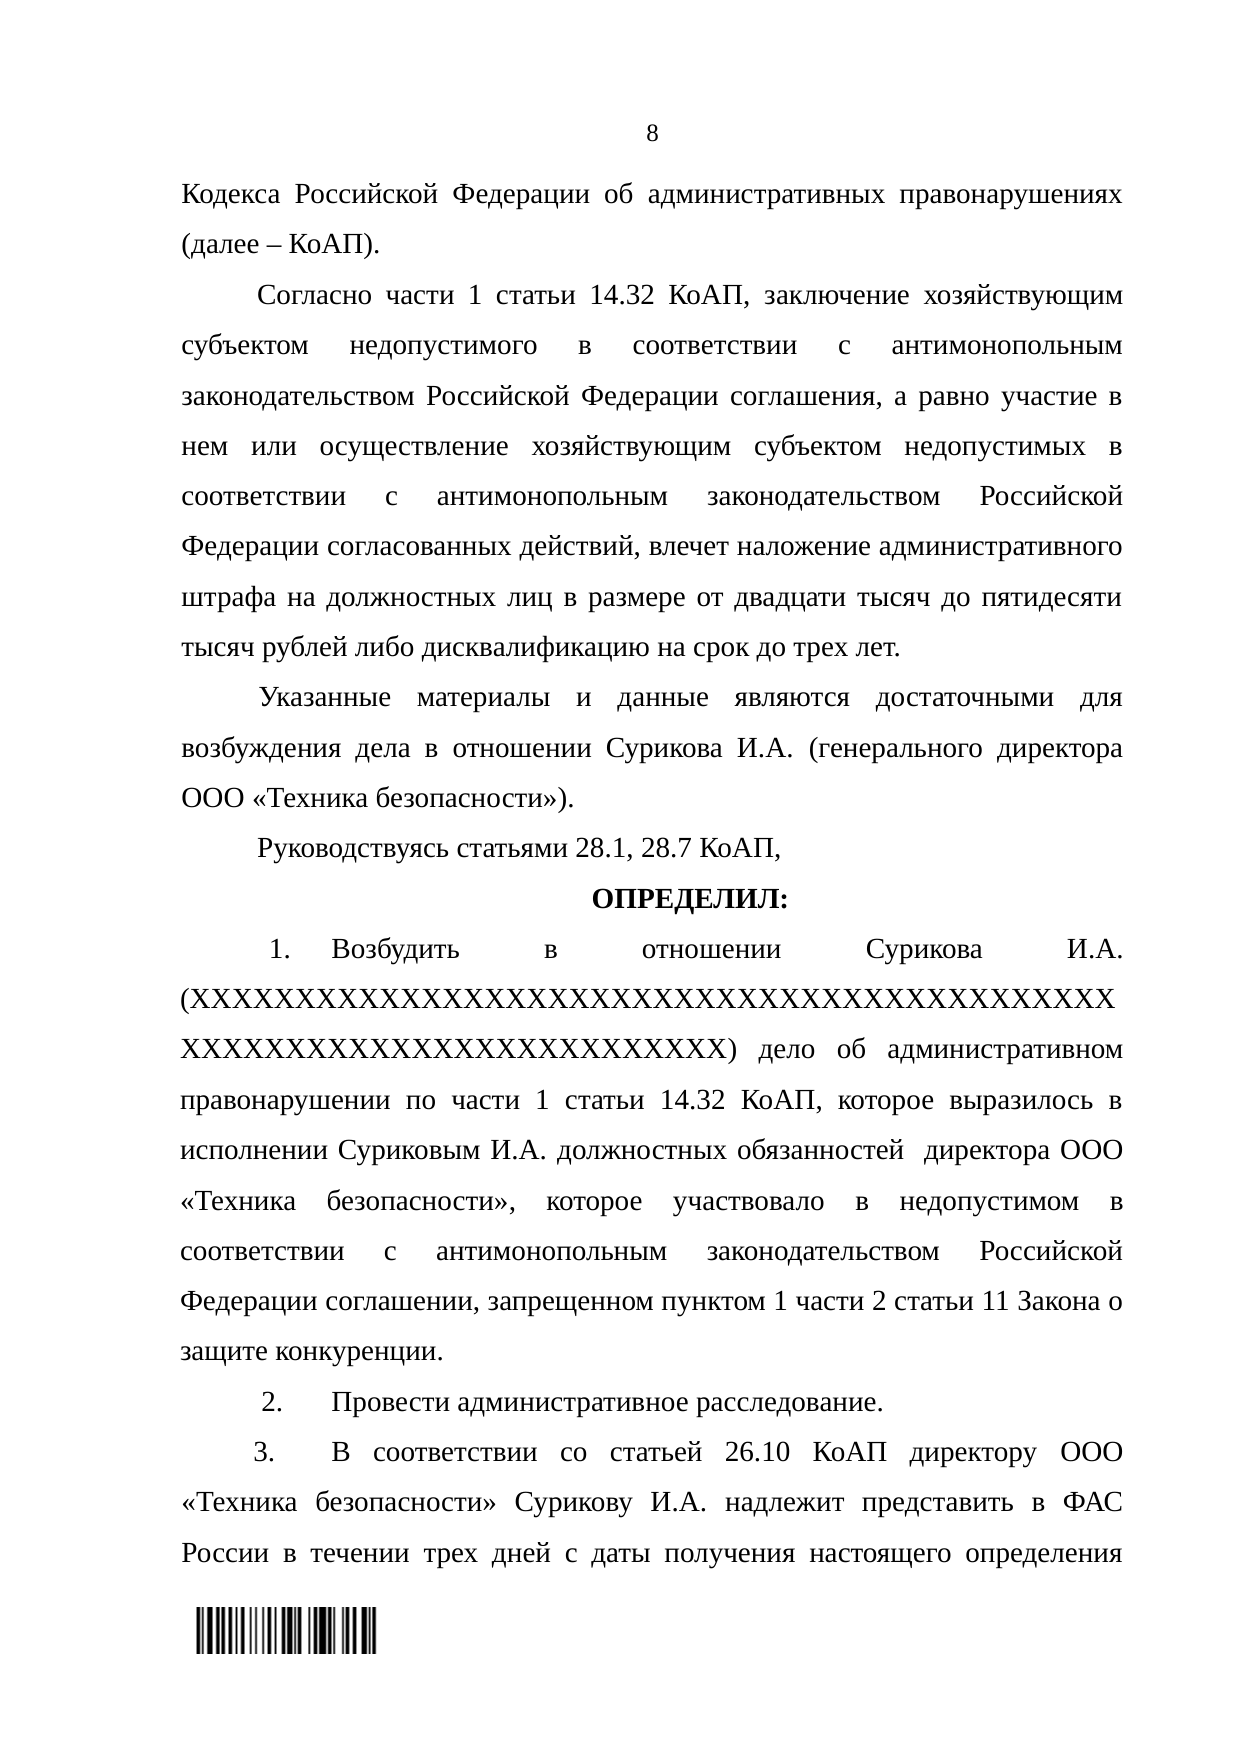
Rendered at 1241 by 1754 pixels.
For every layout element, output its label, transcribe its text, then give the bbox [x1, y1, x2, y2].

text Согласно части 1 статьи 14.32 КоАП, заключение хозяйствующим субъектом недопустимого в соответствии с антимонопольным законодательством Российской Федерации соглашения, а равно участие в нем или осуществление хозяйствующим субъектом недопустимых в соответствии с антимонопольным законодательством Российской Федерации согласованных действий, влечет наложение административного штрафа на должностных лиц в размере от двадцати тысяч до пятидесяти тысяч рублей либо дисквалификацию на срок до трех лет. [181, 277, 1123, 663]
text Руководствуясь статьями 28.1, 28.7 КоАП, [181, 830, 1123, 864]
list Провести административное расследование. [181, 1384, 1123, 1417]
list Возбудить в отношении Сурикова И.А. (XXXXXXXXXXXXXXXXXXXXXXXXXXXXXXXXXXXXXXXXXXXXXXXXXXXXXXXXXXXXXXXXXXXXXX) дело об административном правонарушении по части 1 статьи 14.32 КоАП, которое выразилось в исполнении Суриковым И.А. должностных обязанностей директора ООО «Техника безопасности», которое участвовало в недопустимом в соответствии с антимонопольным законодательством Российской Федерации соглашении, запрещенном пунктом 1 части 2 статьи 11 Закона о защите конкуренции. [180, 931, 1123, 1367]
text ОПРЕДЕЛИЛ: [181, 881, 1123, 914]
picture [181, 1607, 394, 1654]
list В соответствии со статьей 26.10 КоАП директору ООО «Техника безопасности» Сурикову И.А. надлежит представить в ФАС России в течении трех дней с даты получения настоящего определения [181, 1434, 1123, 1568]
text Кодекса Российской Федерации об административных правонарушениях (далее – КоАП). [181, 176, 1123, 260]
text Указанные материалы и данные являются достаточными для возбуждения дела в отношении Сурикова И.А. (генерального директора ООО «Техника безопасности»). [181, 679, 1123, 814]
